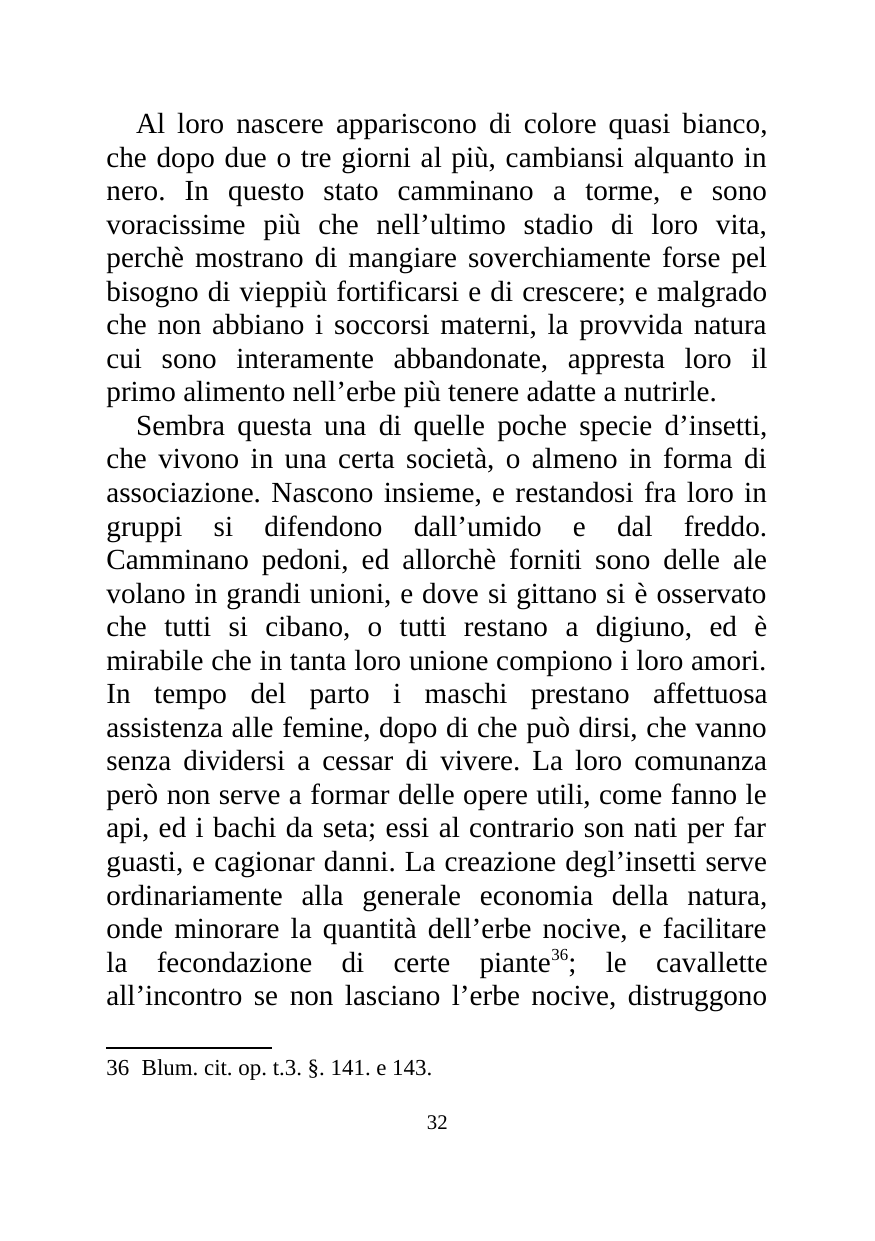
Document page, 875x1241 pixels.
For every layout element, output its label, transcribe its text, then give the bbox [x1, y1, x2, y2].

text Al loro nascere appariscono di colore quasi bianco, che dopo due o tre giorni al più, cambiansi alquanto in nero. In questo stato camminano a torme, e sono voracissime più che nell’ultimo stadio di loro vita, perchè mostrano di mangiare soverchiamente forse pel bisogno di vieppiù fortificarsi e di crescere; e malgrado che non abbiano i soccorsi materni, la provvida natura cui sono interamente abbandonate, appresta loro il primo alimento nell’erbe più tenere adatte a nutrirle. [106, 106, 768, 408]
text Sembra questa una di quelle poche specie d’insetti, che vivono in una certa società, o almeno in forma di associazione. Nascono insieme, e restandosi fra loro in gruppi si difendono dall’umido e dal freddo. Camminano pedoni, ed allorchè forniti sono delle ale volano in grandi unioni, e dove si gittano si è osservato che tutti si cibano, o tutti restano a digiuno, ed è mirabile che in tanta loro unione compiono i loro amori. In tempo del parto i maschi prestano affettuosa assistenza alle femine, dopo di che può dirsi, che vanno senza dividersi a cessar di vivere. La loro comunanza però non serve a formar delle opere utili, come fanno le api, ed i bachi da seta; essi al contrario son nati per far guasti, e cagionar danni. La creazione degl’insetti serve ordinariamente alla generale economia della natura, onde minorare la quantità dell’erbe nocive, e facilitare la fecondazione di certe piante; le cavallette all’incontro se non lasciano l’erbe nocive, distruggono [106, 408, 768, 1012]
text Blum. cit. op. t.3. §. 141. e 143. [106, 1054, 768, 1080]
